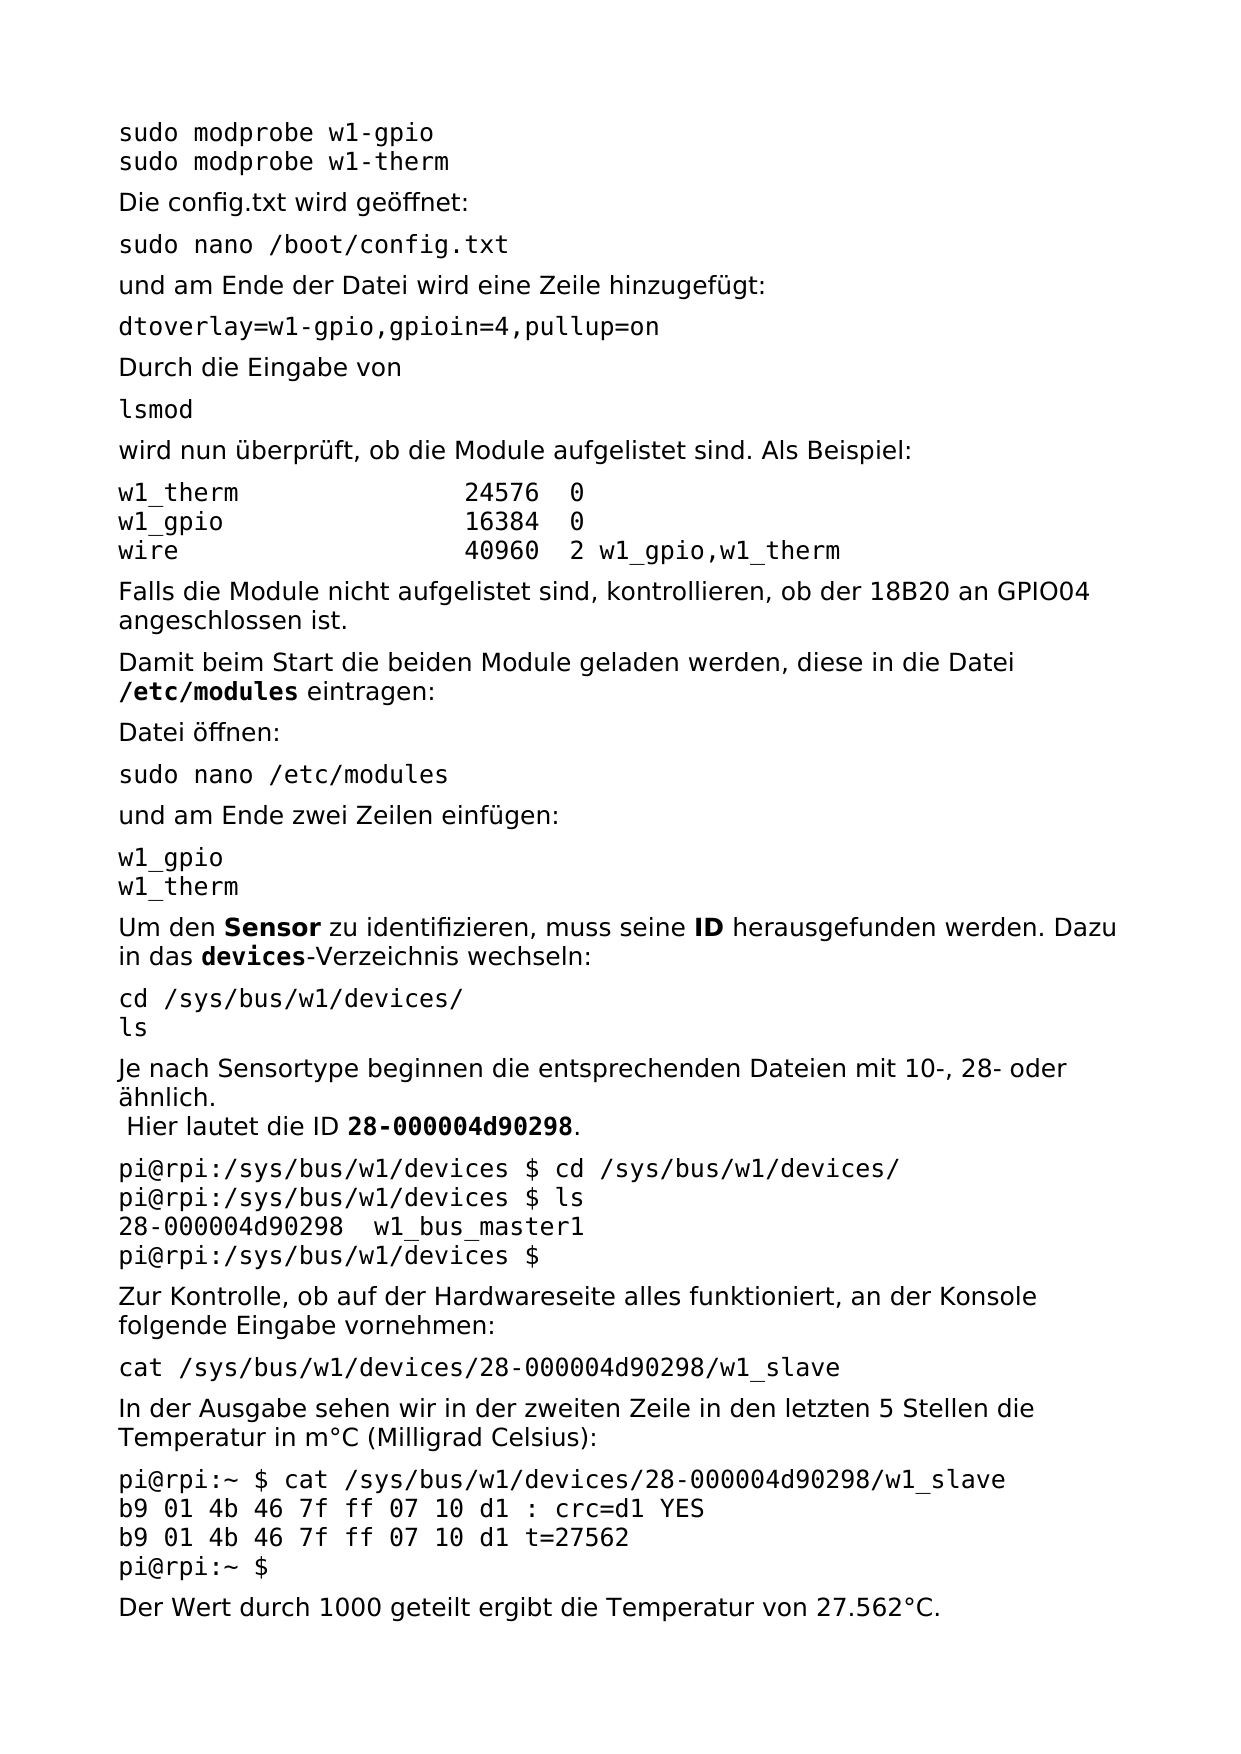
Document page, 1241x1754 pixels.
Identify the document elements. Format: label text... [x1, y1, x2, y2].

text pi@rpi:/sys/bus/w1/devices $ cd /sys/bus/w1/devices/ pi@rpi:/sys/bus/w1/devices $ ls 28-000004d90298 w1_bus_master1 pi@rpi:/sys/bus/w1/devices $ [118, 1154, 1122, 1271]
text Damit beim Start die beiden Module geladen werden, diese in die Datei /etc/modules eintragen: [118, 648, 1122, 706]
text cat /sys/bus/w1/devices/28-000004d90298/w1_slave [118, 1353, 1122, 1382]
text w1_gpio w1_therm [118, 843, 1122, 901]
text sudo nano /boot/config.txt [118, 230, 1122, 259]
text Je nach Sensortype beginnen die entsprechenden Dateien mit 10-, 28- oder ähnlich. Hier lautet die ID 28-000004d90298. [118, 1054, 1122, 1141]
text sudo modprobe w1-gpio sudo modprobe w1-therm [118, 118, 1122, 176]
text Datei öffnen: [118, 719, 1122, 748]
text Durch die Eingabe von [118, 353, 1122, 383]
text Die config.txt wird geöffnet: [118, 188, 1122, 217]
text Der Wert durch 1000 geteilt ergibt die Temperatur von 27.562°C. [118, 1593, 1122, 1623]
text cd /sys/bus/w1/devices/ ls [118, 984, 1122, 1042]
text Falls die Module nicht aufgelistet sind, kontrollieren, ob der 18B20 an GPIO04 angeschlossen ist. [118, 577, 1122, 635]
text Um den Sensor zu identifizieren, muss seine ID herausgefunden werden. Dazu in das devices-Verzeichnis wechseln: [118, 913, 1122, 971]
text lsmod [118, 395, 1122, 424]
text Zur Kontrolle, ob auf der Hardwareseite alles funktioniert, an der Konsole folgende Eingabe vornehmen: [118, 1282, 1122, 1341]
text und am Ende zwei Zeilen einfügen: [118, 801, 1122, 830]
text sudo nano /etc/modules [118, 760, 1122, 789]
text In der Ausgabe sehen wir in der zweiten Zeile in den letzten 5 Stellen die Temperatur in m°C (Milligrad Celsius): [118, 1394, 1122, 1452]
text wird nun überprüft, ob die Module aufgelistet sind. Als Beispiel: [118, 436, 1122, 465]
text und am Ende der Datei wird eine Zeile hinzugefügt: [118, 271, 1122, 300]
text dtoverlay=w1-gpio,gpioin=4,pullup=on [118, 312, 1122, 342]
text w1_therm 24576 0 w1_gpio 16384 0 wire 40960 2 w1_gpio,w1_therm [118, 478, 1122, 565]
text pi@rpi:~ $ cat /sys/bus/w1/devices/28-000004d90298/w1_slave b9 01 4b 46 7f ff 07 10 d1 : crc=d1 YES b9 01 4b 46 7f ff 07 10 d1 t=27562 pi@rpi:~ $ [118, 1465, 1122, 1582]
